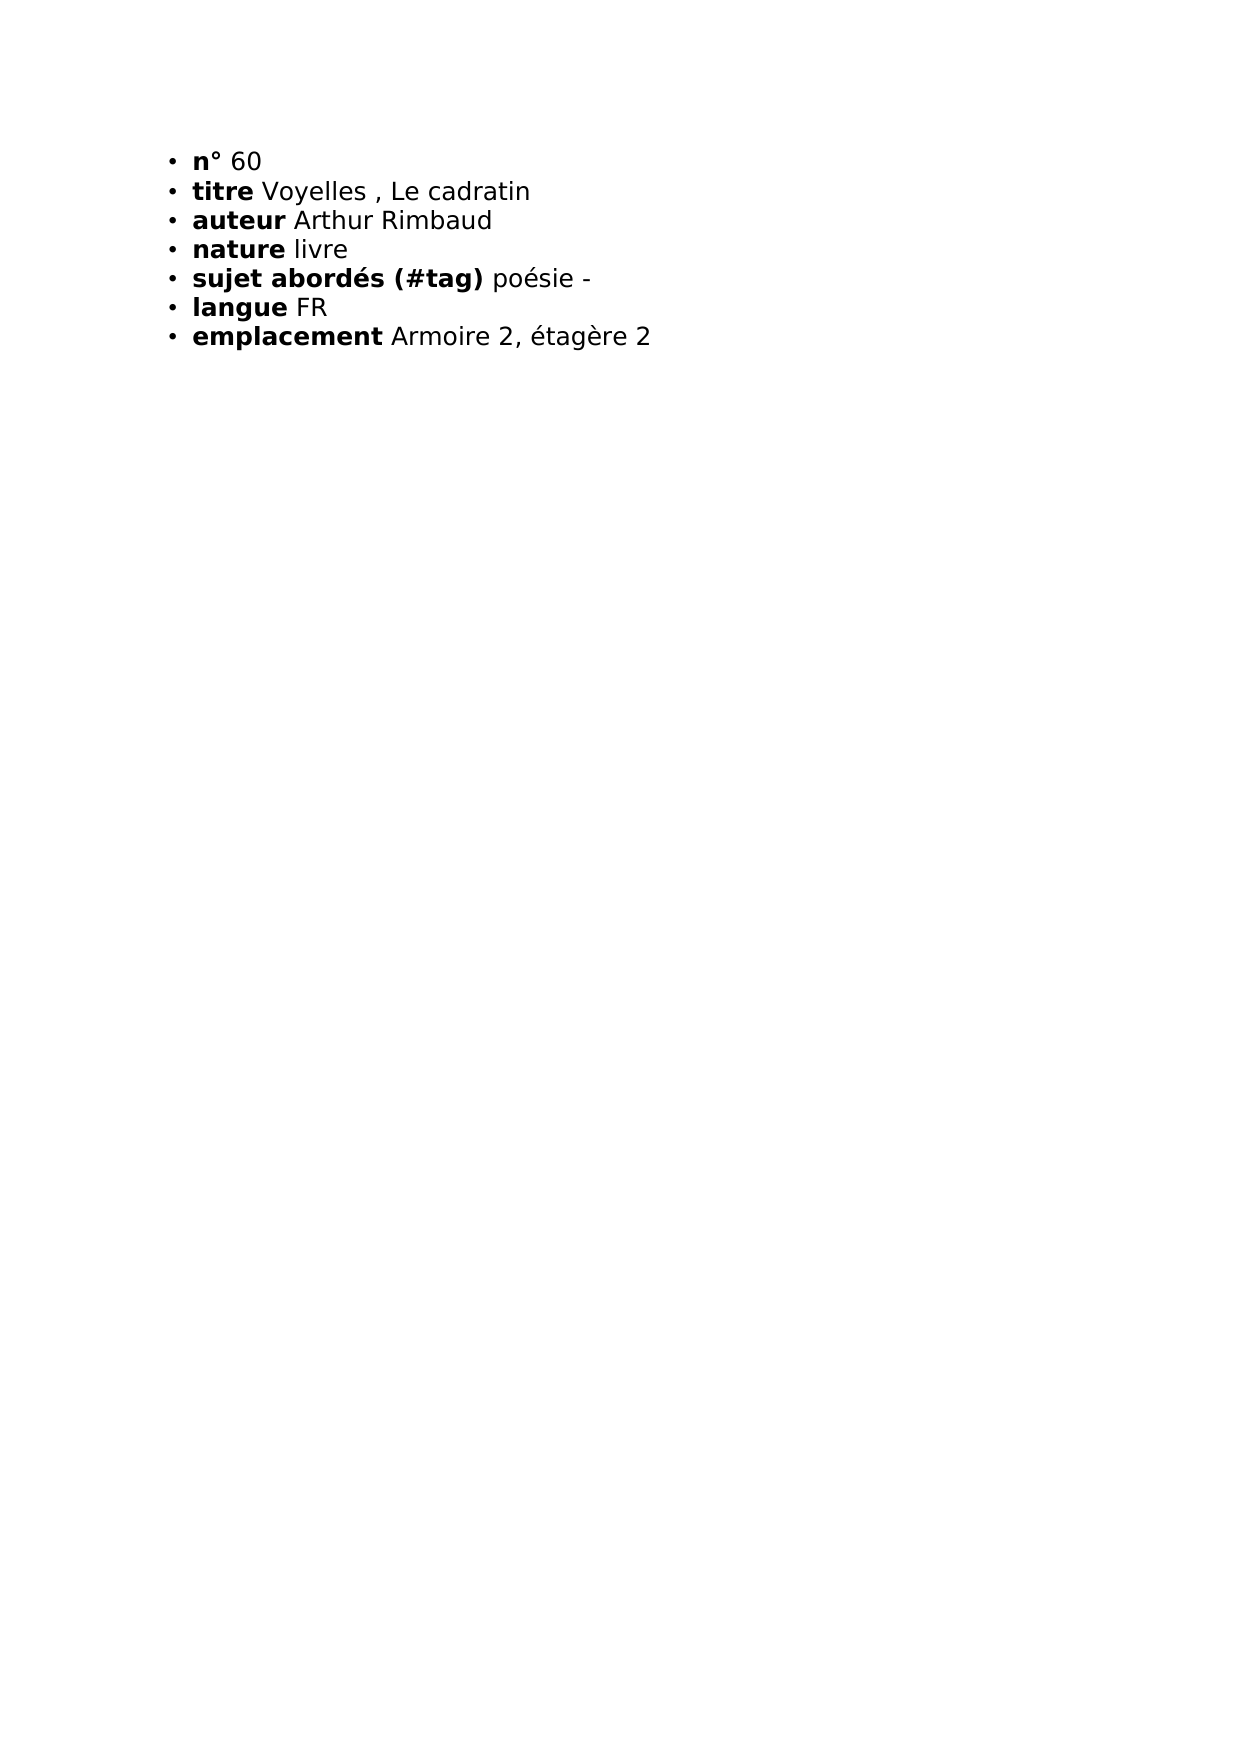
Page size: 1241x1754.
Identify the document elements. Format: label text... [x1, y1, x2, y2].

list langue FR [177, 293, 1122, 323]
list sujet abordés (#tag) poésie - [177, 264, 1122, 293]
list auteur Arthur Rimbaud [177, 206, 1122, 235]
list emplacement Armoire 2, étagère 2 [177, 323, 1122, 352]
list n° 60 [177, 148, 1122, 177]
list nature livre [177, 235, 1122, 264]
list titre Voyelles , Le cadratin [177, 177, 1122, 206]
